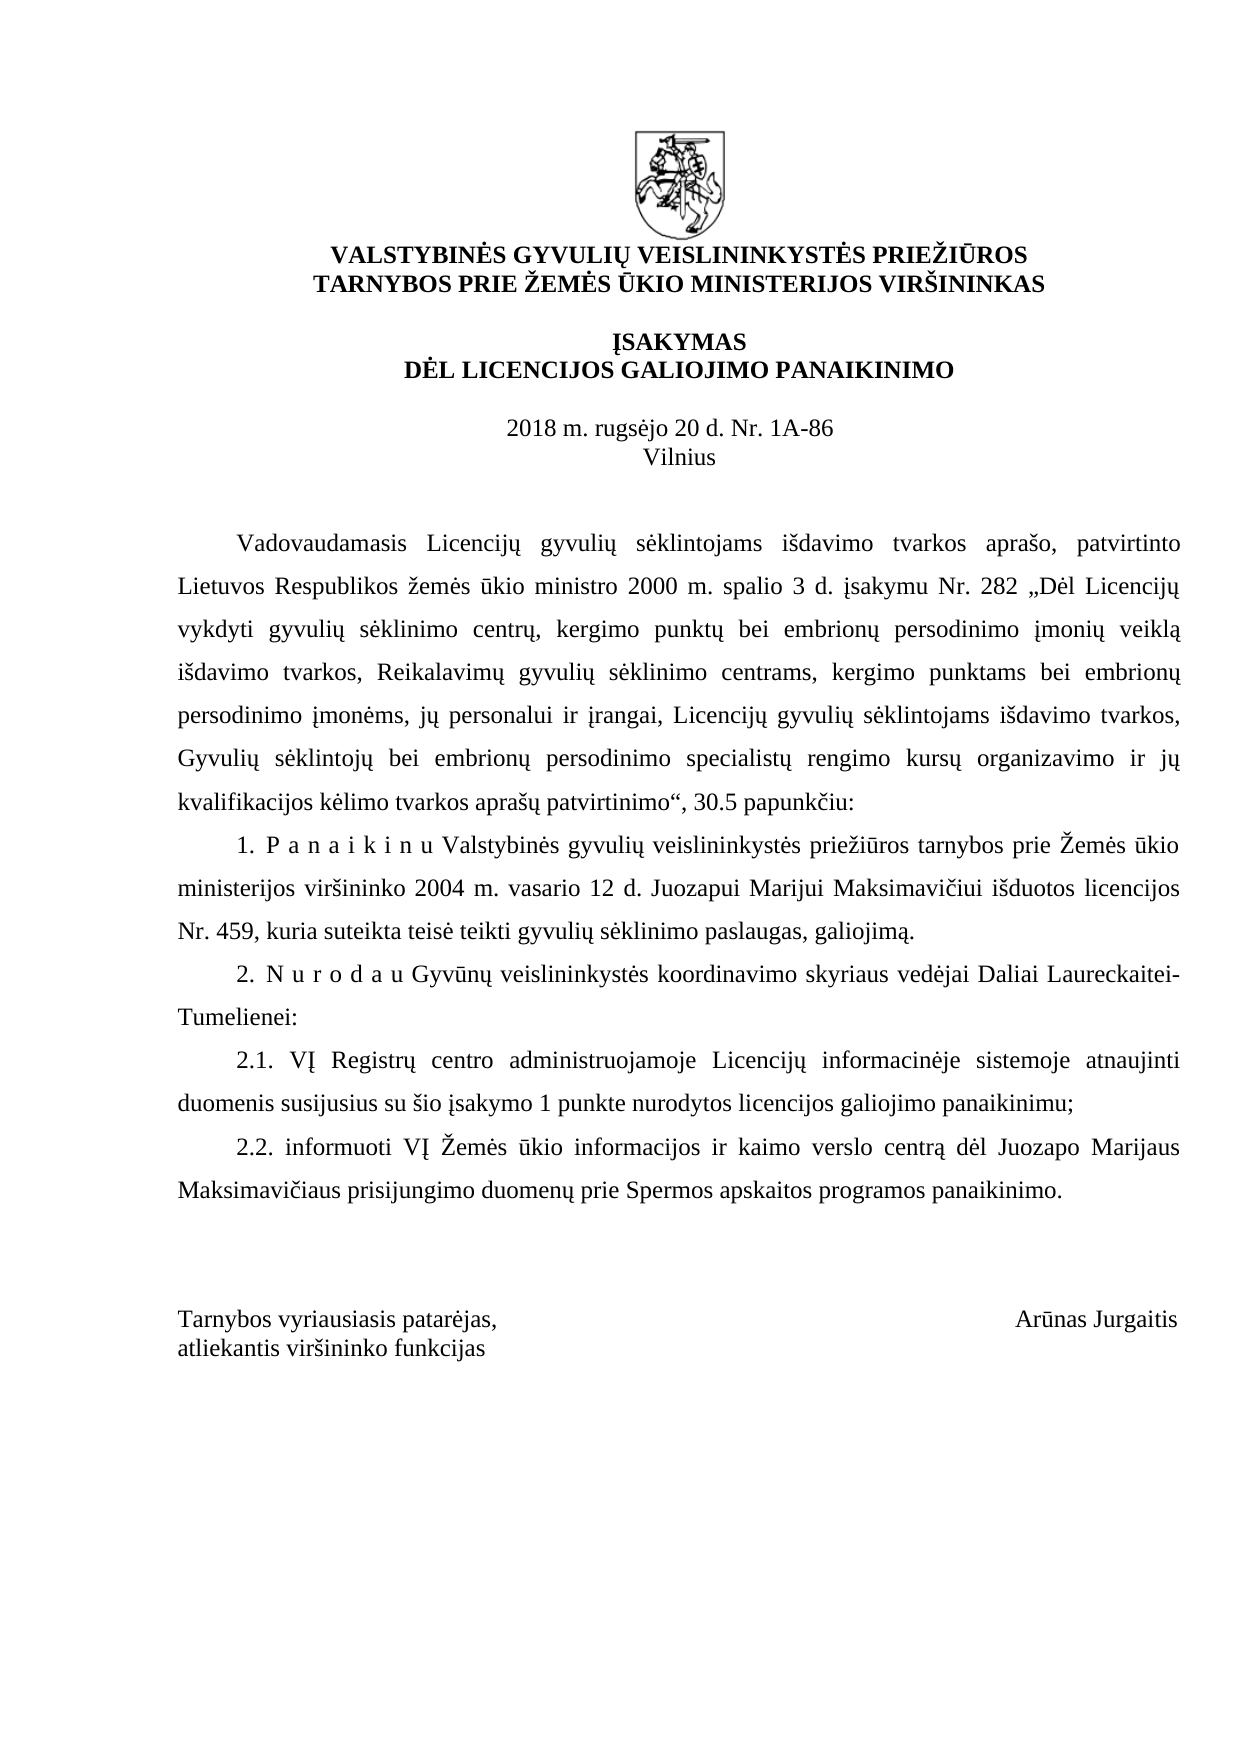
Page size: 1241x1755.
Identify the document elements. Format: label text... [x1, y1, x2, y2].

text Vadovaudamasis Licencijų gyvulių sėklintojams išdavimo tvarkos aprašo, patvirtinto Lietuvos Respublikos žemės ūkio ministro 2000 m. spalio 3 d. įsakymu Nr. 282 „Dėl Licencijų vykdyti gyvulių sėklinimo centrų, kergimo punktų bei embrionų persodinimo įmonių veiklą išdavimo tvarkos, Reikalavimų gyvulių sėklinimo centrams, kergimo punktams bei embrionų persodinimo įmonėms, jų personalui ir įrangai, Licencijų gyvulių sėklintojams išdavimo tvarkos, Gyvulių sėklintojų bei embrionų persodinimo specialistų rengimo kursų organizavimo ir jų kvalifikacijos kėlimo tvarkos aprašų patvirtinimo“, 30.5 papunkčiu: [177, 528, 1181, 815]
text atliekantis viršininko funkcijas [177, 1333, 1181, 1362]
text 2.2. informuoti VĮ Žemės ūkio informacijos ir kaimo verslo centrą dėl Juozapo Marijaus Maksimavičiaus prisijungimo duomenų prie Spermos apskaitos programos panaikinimo. [177, 1132, 1181, 1203]
text Tarnybos vyriausiasis patarėjas, Arūnas Jurgaitis [177, 1304, 1181, 1333]
text 2018 m. rugsėjo 20 d. Nr. 1A-86 [177, 413, 1181, 442]
text Vilnius [177, 442, 1181, 470]
text TARNYBOS PRIE ŽEMĖS ŪKIO MINISTERIJOS VIRŠININKAS [177, 269, 1181, 298]
text 2.1. VĮ Registrų centro administruojamoje Licencijų informacinėje sistemoje atnaujinti duomenis susijusius su šio įsakymo 1 punkte nurodytos licencijos galiojimo panaikinimu; [177, 1045, 1181, 1117]
text 1. P a n a i k i n u Valstybinės gyvulių veislininkystės priežiūros tarnybos prie Žemės ūkio ministerijos viršininko 2004 m. vasario 12 d. Juozapui Marijui Maksimavičiui išduotos licencijos Nr. 459, kuria suteikta teisė teikti gyvulių sėklinimo paslaugas, galiojimą. [177, 830, 1181, 945]
text VALSTYBINĖS GYVULIŲ VEISLININKYSTĖS PRIEŽIŪROS [177, 240, 1181, 269]
text ĮSAKYMAS [177, 327, 1181, 355]
text DĖL LICENCIJOS GALIOJIMO PANAIKINIMO [177, 355, 1181, 384]
text 2. N u r o d a u Gyvūnų veislininkystės koordinavimo skyriaus vedėjai Daliai Laureckaitei-Tumelienei: [177, 959, 1181, 1031]
